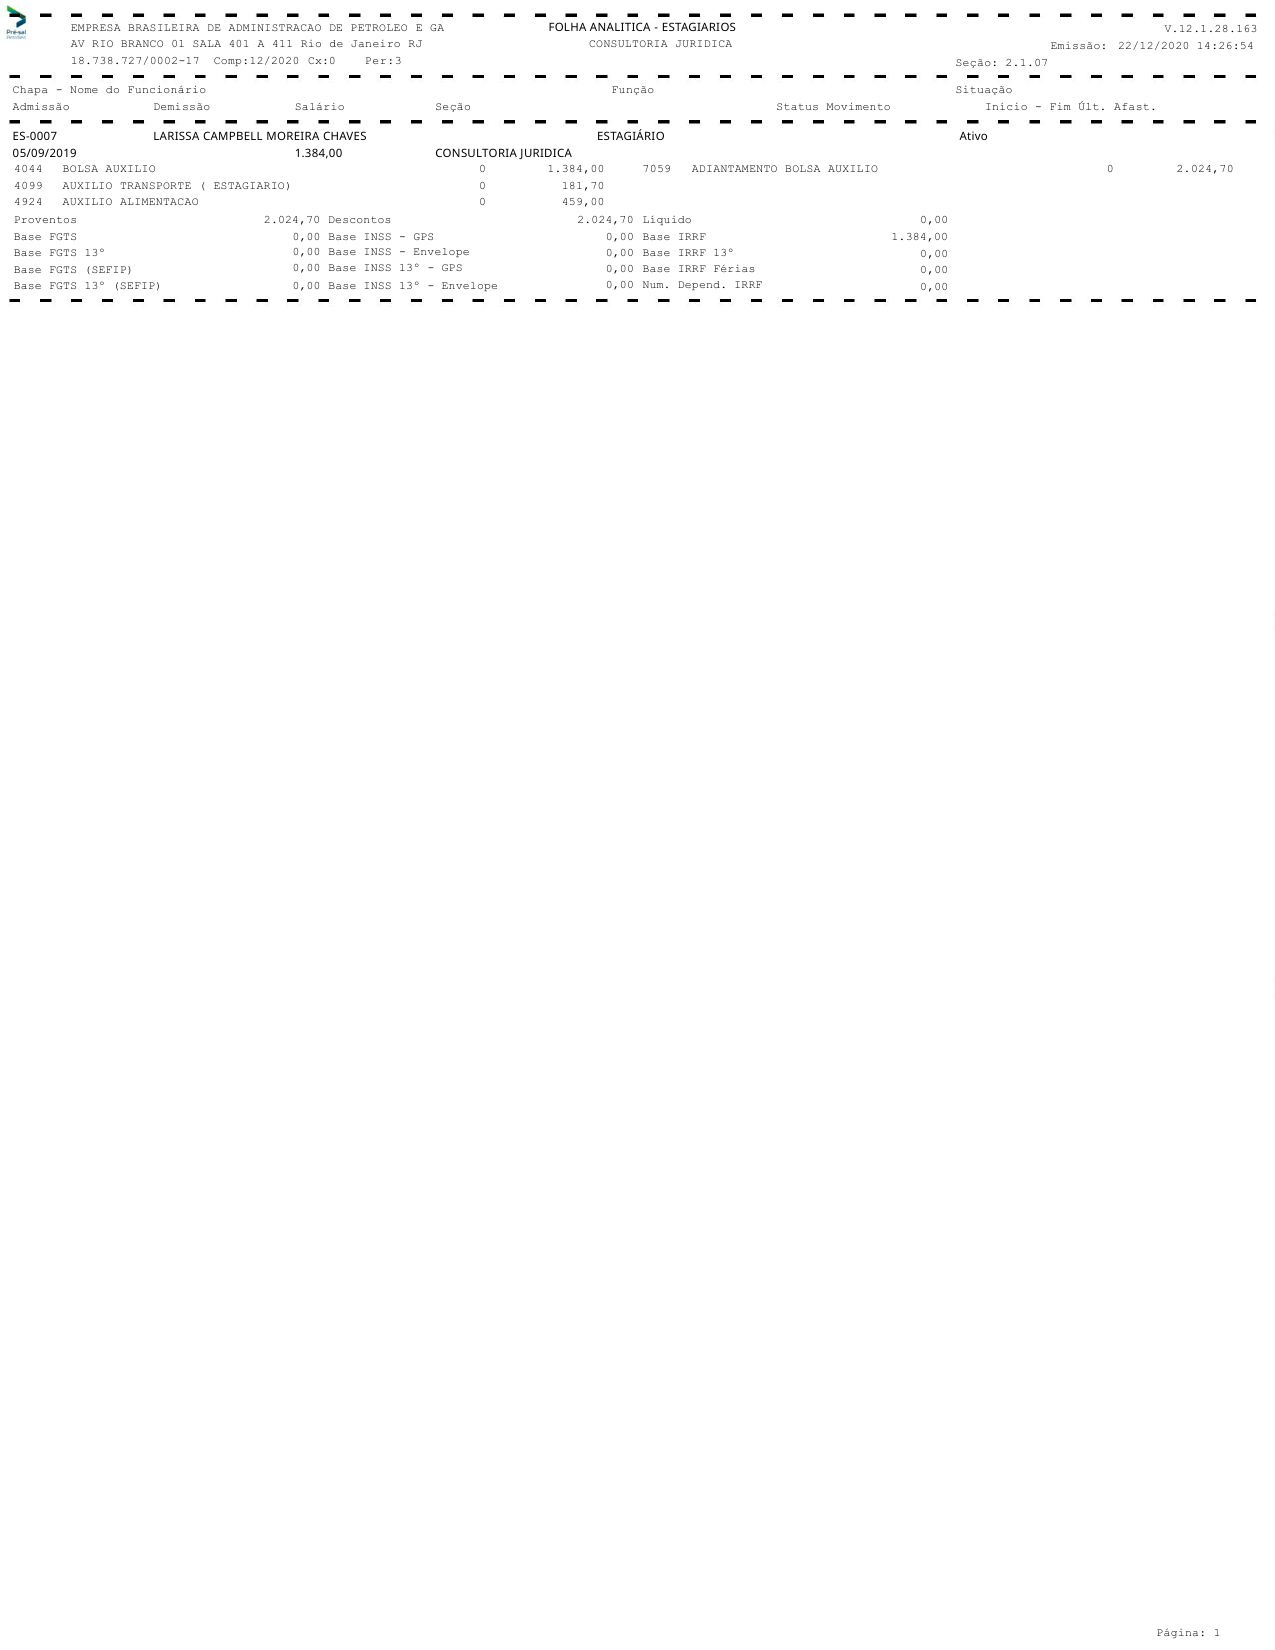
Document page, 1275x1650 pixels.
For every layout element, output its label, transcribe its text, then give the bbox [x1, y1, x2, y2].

text 0,00 Base INSS - GPS [292, 229, 496, 243]
text 0 [479, 178, 503, 192]
text Status Movimento [776, 99, 908, 113]
text ESTAGIÁRIO [597, 130, 686, 143]
text 0,00 Num. Depend. IRRF [606, 278, 787, 291]
text 924 [21, 195, 60, 208]
text Ativo [959, 130, 1012, 143]
text CONSULTORIA JURIDICA [435, 146, 600, 160]
text AUXILIO TRANSPORTE ( ESTAGIARIO) [62, 178, 317, 192]
text 4 [14, 195, 21, 208]
text AV RIO BRANCO 01 SALA 401 A 411 Rio de Janeiro RJ [71, 37, 469, 50]
text 0,00 Base IRRF Férias [606, 262, 787, 275]
text EMPRESA BRASILEIRA DE ADMINISTRACAO DE PETROLEO E GA [71, 20, 469, 34]
text Salário [294, 99, 362, 113]
text Início - Fim Últ. Afast. [985, 99, 1182, 113]
text Admissão [12, 99, 87, 113]
text Seção [435, 99, 488, 113]
text Per:3 [364, 53, 419, 67]
text BOLSA AUXILIO [62, 162, 173, 175]
text 2.024,70 Descontos [264, 213, 412, 226]
text 8.738.727/0002-17 Comp:12/2020 Cx:0 [78, 53, 361, 67]
text Página: 1 [1156, 1626, 1237, 1639]
text 2.024,70 [1176, 162, 1251, 175]
text 0,00 [920, 263, 966, 276]
text 1.384,00 [891, 230, 966, 243]
text 2.024,70 Líquido [577, 213, 710, 226]
text Seção: 2.1.07 [955, 55, 1066, 69]
text 099 [21, 178, 60, 192]
text 4 [14, 178, 21, 192]
text 0,00 [920, 246, 966, 260]
text 0 [479, 195, 503, 208]
text Base FGTS 13º (SEFIP) [13, 279, 186, 292]
text 0,00 [920, 213, 966, 227]
picture [0, 0, 1275, 1650]
text 044 [21, 162, 60, 175]
text Proventos [13, 213, 95, 226]
text LARISSA CAMPBELL MOREIRA CHAVES [153, 130, 401, 143]
text Base FGTS [13, 229, 95, 243]
text 0,00 Base IRRF 13º [606, 246, 787, 259]
text 4 [14, 162, 21, 175]
text 0 [1107, 162, 1131, 175]
text V.12.1.28.163 [1164, 22, 1275, 35]
text 5/09/2019 [19, 146, 101, 160]
text ES-0007 [12, 130, 80, 143]
text Chapa - Nome do Funcionário [12, 83, 231, 96]
text 7059 [642, 162, 688, 175]
text 1.384,00 [294, 146, 401, 160]
text Situação [955, 82, 1066, 96]
text FOLHA ANALITICA - ESTAGIARIOS [548, 20, 782, 34]
text 0,00 Base INSS 13º - GPS [292, 261, 496, 274]
text Emissão: [1050, 38, 1118, 52]
text AUXILIO ALIMENTACAO [62, 195, 317, 208]
text 181,70 [562, 178, 622, 192]
text 0,00 Base INSS - Envelope [292, 245, 496, 258]
text 459,00 [562, 195, 622, 208]
text 0,00 Base IRRF [606, 229, 724, 243]
text Base FGTS (SEFIP) [13, 262, 186, 276]
text 1 [71, 53, 78, 67]
text 22/12/2020 14:26:54 [1118, 38, 1275, 52]
text CONSULTORIA JURIDICA [589, 37, 754, 50]
text Base FGTS 13º [13, 246, 186, 259]
text Demissão [153, 99, 228, 113]
text 0 [479, 162, 503, 175]
text 1.384,00 [547, 162, 622, 175]
text 0 [12, 146, 19, 160]
text 0,00 [920, 279, 966, 293]
text 0,00 Base INSS 13º - Envelope [292, 279, 524, 292]
text ADIANTAMENTO BOLSA AUXILIO [692, 162, 903, 175]
text Função [611, 83, 672, 96]
